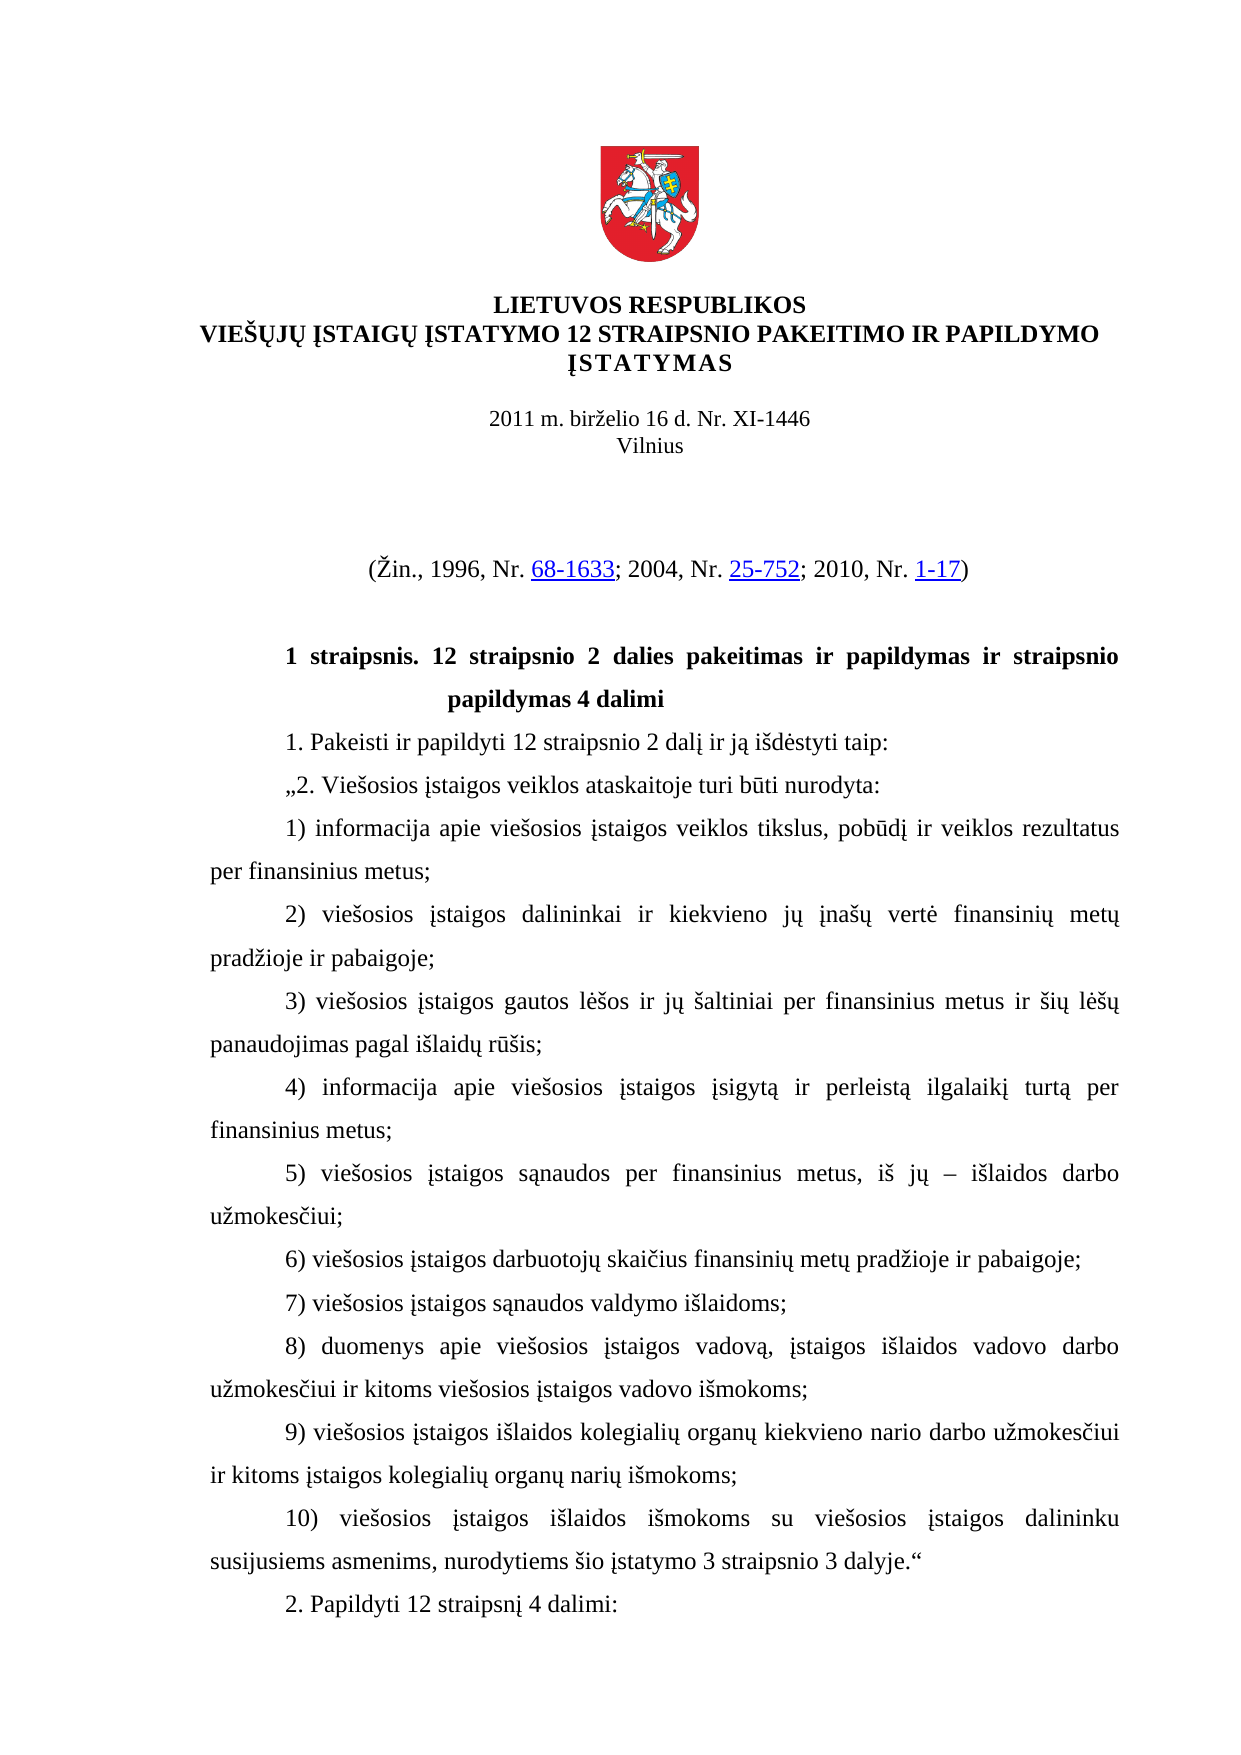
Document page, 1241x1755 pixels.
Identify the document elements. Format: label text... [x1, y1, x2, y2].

text VIEŠŲJŲ ĮSTAIGŲ ĮSTATYMO 12 STRAIPSNIO PAKEITIMO IR PAPILDYMO [177, 319, 1122, 348]
text 1) informacija apie viešosios įstaigos veiklos tikslus, pobūdį ir veiklos rezultatus per finansinius metus; [210, 813, 1120, 885]
text 1. Pakeisti ir papildyti 12 straipsnio 2 dalį ir ją išdėstyti taip: [210, 727, 1120, 756]
text 2. Papildyti 12 straipsnį 4 dalimi: [210, 1589, 1120, 1618]
text 6) viešosios įstaigos darbuotojų skaičius finansinių metų pradžioje ir pabaigoje; [210, 1244, 1120, 1273]
text 4) informacija apie viešosios įstaigos įsigytą ir perleistą ilgalaikį turtą per finansinius metus; [210, 1072, 1120, 1144]
text LIETUVOS RESPUBLIKOS [177, 291, 1122, 319]
text 8) duomenys apie viešosios įstaigos vadovą, įstaigos išlaidos vadovo darbo užmokesčiui ir kitoms viešosios įstaigos vadovo išmokoms; [210, 1331, 1120, 1403]
text „2. Viešosios įstaigos veiklos ataskaitoje turi būti nurodyta: [210, 770, 1120, 799]
text 5) viešosios įstaigos sąnaudos per finansinius metus, iš jų – išlaidos darbo užmokesčiui; [210, 1158, 1120, 1230]
text ĮSTATYMAS [177, 348, 1122, 377]
text 1 straipsnis. 12 straipsnio 2 dalies pakeitimas ir papildymas ir straipsnio papildymas 4 dalimi [285, 641, 1120, 713]
text 10) viešosios įstaigos išlaidos išmokoms su viešosios įstaigos dalininku susijusiems asmenims, nurodytiems šio įstatymo 3 straipsnio 3 dalyje.“ [210, 1503, 1120, 1575]
text 7) viešosios įstaigos sąnaudos valdymo išlaidoms; [210, 1288, 1120, 1316]
text 3) viešosios įstaigos gautos lėšos ir jų šaltiniai per finansinius metus ir šių lėšų panaudojimas pagal išlaidų rūšis; [210, 986, 1120, 1058]
text (Žin., 1996, Nr. 68-1633; 2004, Nr. 25-752; 2010, Nr. 1-17) [210, 554, 1120, 583]
text 9) viešosios įstaigos išlaidos kolegialių organų kiekvieno nario darbo užmokesčiui ir kitoms įstaigos kolegialių organų narių išmokoms; [210, 1417, 1120, 1489]
text 2011 m. birželio 16 d. Nr. XI-1446 Vilnius [177, 406, 1122, 458]
text 2) viešosios įstaigos dalininkai ir kiekvieno jų įnašų vertė finansinių metų pradžioje ir pabaigoje; [210, 899, 1120, 971]
